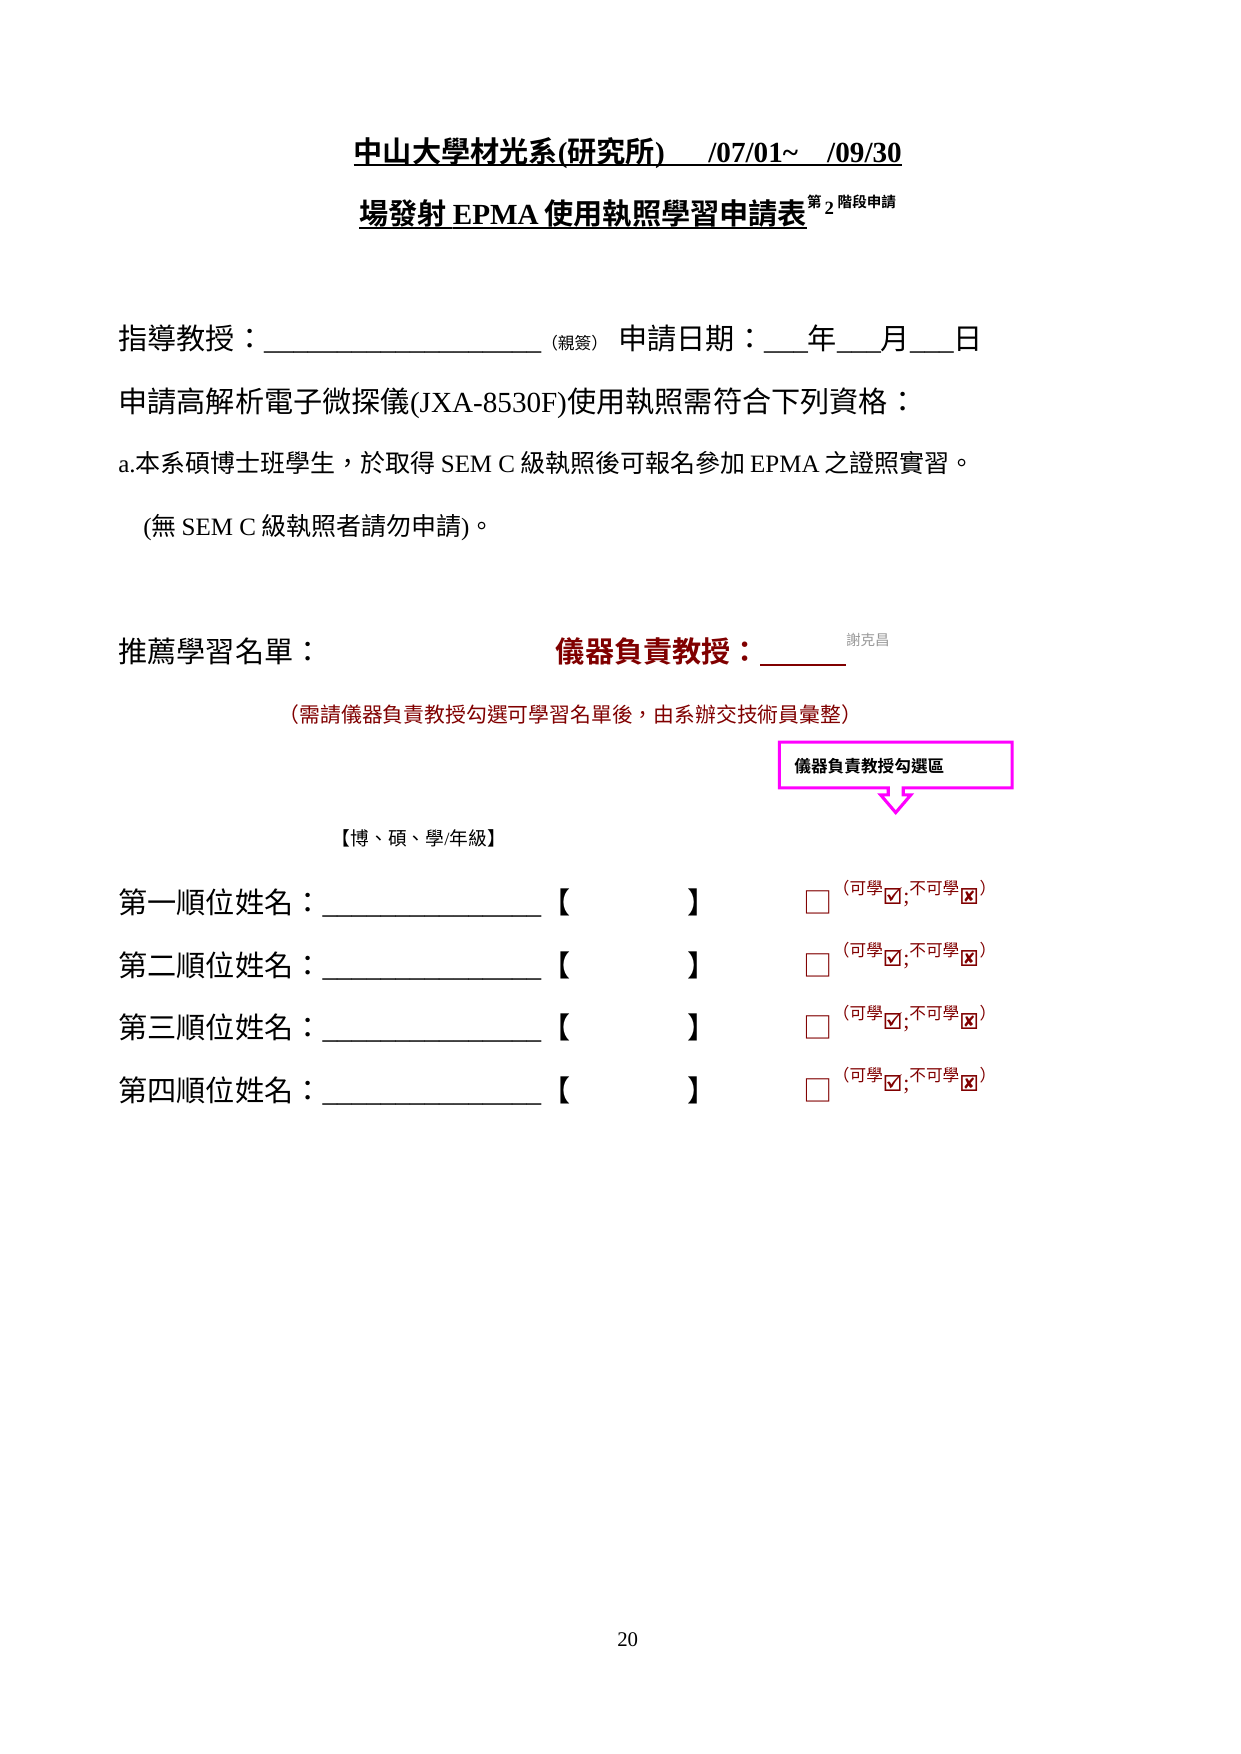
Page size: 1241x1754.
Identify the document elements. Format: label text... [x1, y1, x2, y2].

text (無SEM C級執照者請勿申請)。 [118, 483, 1137, 545]
text 第一順位姓名：_______________【 】 □（可學;不可學） [118, 858, 1137, 920]
text a.本系碩博士班學生，於取得SEM C級執照後可報名參加EPMA之證照實習。 [118, 420, 1137, 483]
text 【博、碩、學/年級】 [118, 795, 1137, 858]
text 推薦學習名單： 儀器負責教授： 謝克昌 [118, 608, 1137, 670]
text 場發射EPMA使用執照學習申請表第2階段申請 [118, 170, 1137, 233]
text 申請高解析電子微探儀(JXA-8530F)使用執照需符合下列資格： [118, 358, 1137, 420]
text 指導教授：___________________（親簽） 申請日期：___年___月___日 [118, 295, 1137, 358]
text 中山大學材光系(研究所) /07/01~ /09/30 [118, 108, 1137, 170]
text 第三順位姓名：_______________【 】 □（可學;不可學） [118, 983, 1137, 1045]
text （需請儀器負責教授勾選可學習名單後，由系辦交技術員彙整） [118, 670, 1137, 733]
text 第二順位姓名：_______________【 】 □（可學;不可學） [118, 920, 1137, 983]
text 第四順位姓名：_______________【 】 □（可學;不可學） [118, 1045, 1137, 1108]
